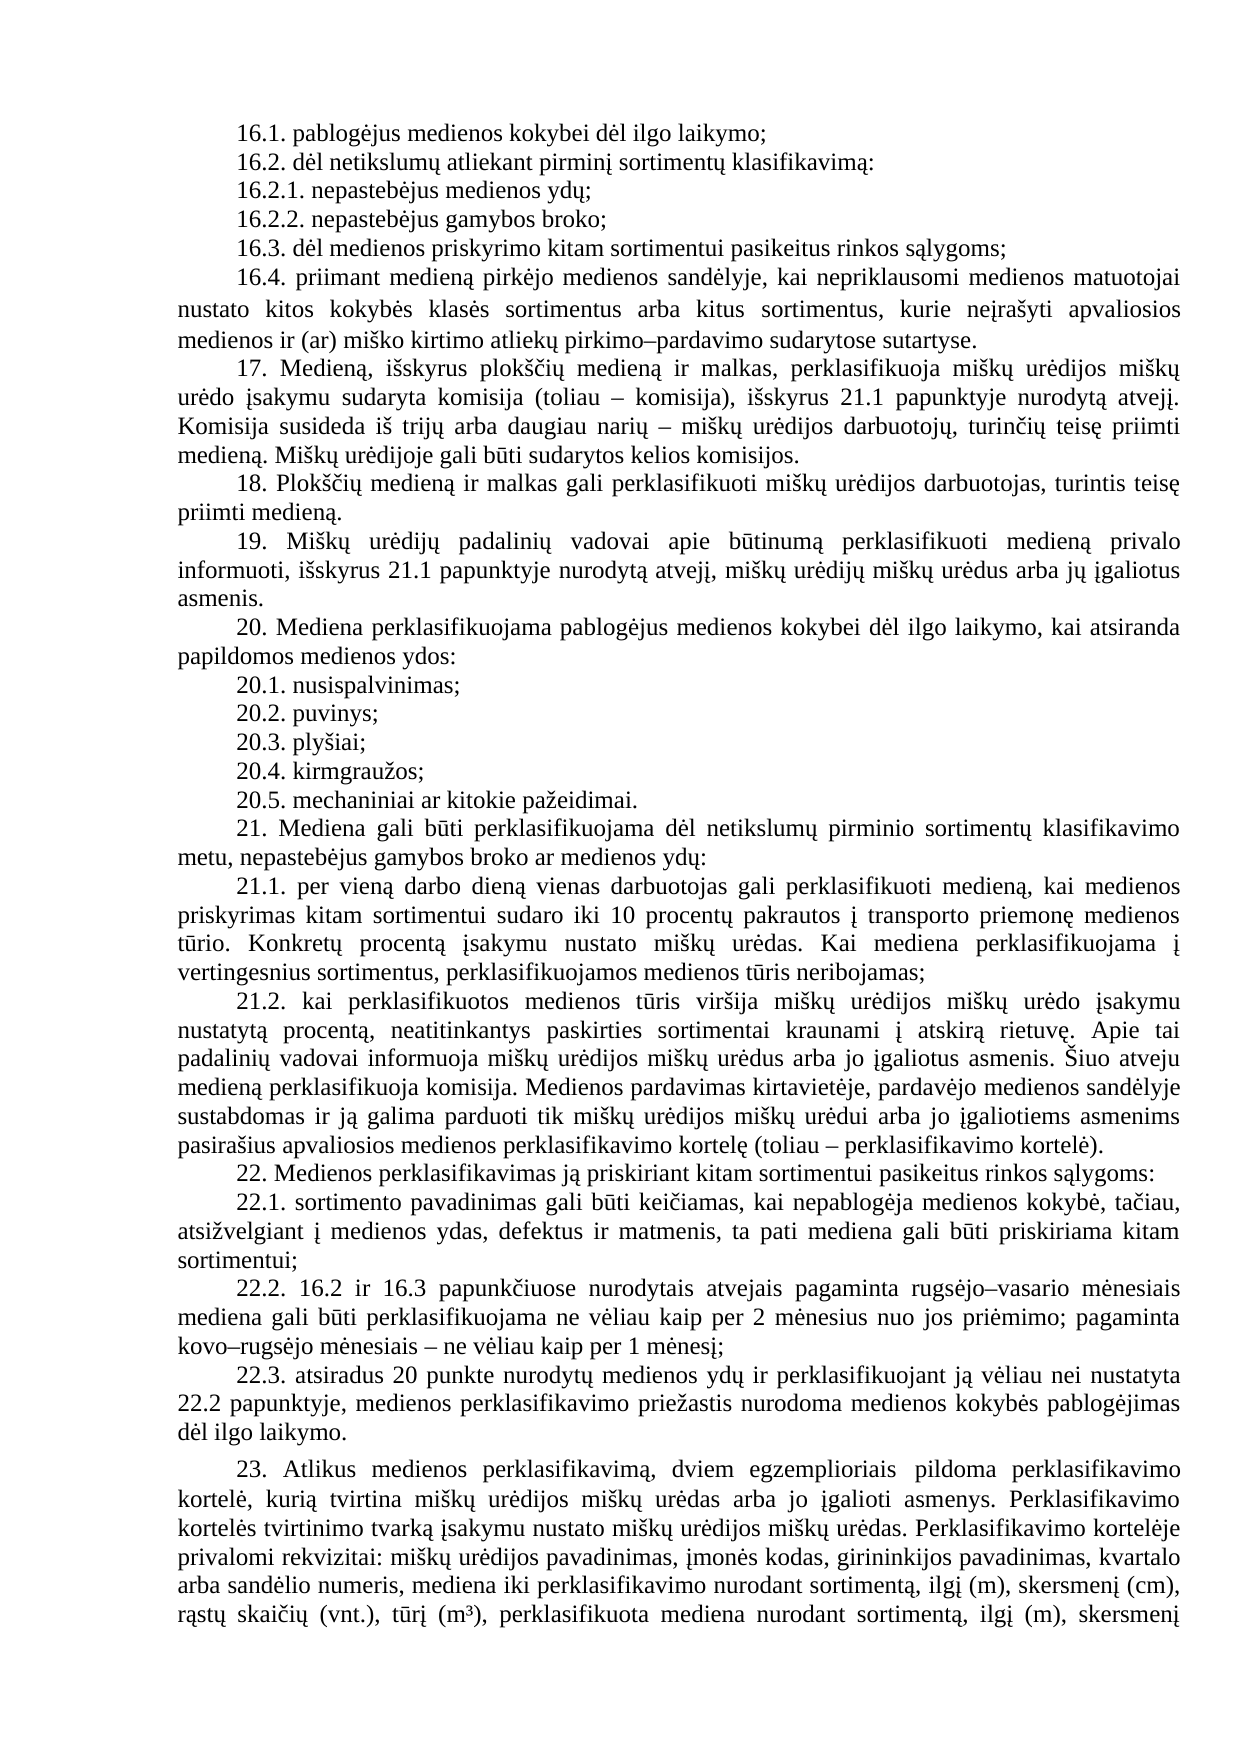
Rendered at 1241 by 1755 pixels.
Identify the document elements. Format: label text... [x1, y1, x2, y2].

text 20.2. puvinys; [177, 698, 1181, 727]
text 22.1. sortimento pavadinimas gali būti keičiamas, kai nepablogėja medienos kokybė, tačiau, atsižvelgiant į medienos ydas, defektus ir matmenis, ta pati mediena gali būti priskiriama kitam sortimentui; [177, 1187, 1181, 1273]
text 21.1. per vieną darbo dieną vienas darbuotojas gali perklasifikuoti medieną, kai medienos priskyrimas kitam sortimentui sudaro iki 10 procentų pakrautos į transporto priemonę medienos tūrio. Konkretų procentą įsakymu nustato miškų urėdas. Kai mediena perklasifikuojama į vertingesnius sortimentus, perklasifikuojamos medienos tūris neribojamas; [177, 871, 1181, 986]
text 16.4. priimant medieną pirkėjo medienos sandėlyje, kai nepriklausomi medienos matuotojai nustato kitos kokybės klasės sortimentus arba kitus sortimentus, kurie neįrašyti apvaliosios medienos ir (ar) miško kirtimo atliekų pirkimo–pardavimo sudarytose sutartyse. [177, 262, 1181, 353]
text 20.4. kirmgraužos; [177, 756, 1181, 785]
text 20.5. mechaniniai ar kitokie pažeidimai. [177, 785, 1181, 813]
text 22. Medienos perklasifikavimas ją priskiriant kitam sortimentui pasikeitus rinkos sąlygoms: [177, 1158, 1181, 1187]
text 20. Mediena perklasifikuojama pablogėjus medienos kokybei dėl ilgo laikymo, kai atsiranda papildomos medienos ydos: [177, 612, 1181, 670]
text 16.1. pablogėjus medienos kokybei dėl ilgo laikymo; [177, 118, 1181, 147]
text 21.2. kai perklasifikuotos medienos tūris viršija miškų urėdijos miškų urėdo įsakymu nustatytą procentą, neatitinkantys paskirties sortimentai kraunami į atskirą rietuvę. Apie tai padalinių vadovai informuoja miškų urėdijos miškų urėdus arba jo įgaliotus asmenis. Šiuo atveju medieną perklasifikuoja komisija. Medienos pardavimas kirtavietėje, pardavėjo medienos sandėlyje sustabdomas ir ją galima parduoti tik miškų urėdijos miškų urėdui arba jo įgaliotiems asmenims pasirašius apvaliosios medienos perklasifikavimo kortelę (toliau – perklasifikavimo kortelė). [177, 986, 1181, 1158]
text 16.3. dėl medienos priskyrimo kitam sortimentui pasikeitus rinkos sąlygoms; [177, 233, 1181, 262]
text 20.3. plyšiai; [177, 727, 1181, 756]
text 23. Atlikus medienos perklasifikavimą, dviem egzemplioriais pildoma perklasifikavimo kortelė, kurią tvirtina miškų urėdijos miškų urėdas arba jo įgalioti asmenys. Perklasifikavimo kortelės tvirtinimo tvarką įsakymu nustato miškų urėdijos miškų urėdas. Perklasifikavimo kortelėje privalomi rekvizitai: miškų urėdijos pavadinimas, įmonės kodas, girininkijos pavadinimas, kvartalo arba sandėlio numeris, mediena iki perklasifikavimo nurodant sortimentą, ilgį (m), skersmenį (cm), rąstų skaičių (vnt.), tūrį (m³), perklasifikuota mediena nurodant sortimentą, ilgį (m), skersmenį [177, 1446, 1181, 1628]
text 18. Plokščių medieną ir malkas gali perklasifikuoti miškų urėdijos darbuotojas, turintis teisę priimti medieną. [177, 468, 1181, 526]
text 19. Miškų urėdijų padalinių vadovai apie būtinumą perklasifikuoti medieną privalo informuoti, išskyrus 21.1 papunktyje nurodytą atvejį, miškų urėdijų miškų urėdus arba jų įgaliotus asmenis. [177, 526, 1181, 612]
text 16.2.1. nepastebėjus medienos ydų; [177, 176, 1181, 204]
text 16.2. dėl netikslumų atliekant pirminį sortimentų klasifikavimą: [177, 147, 1181, 176]
text 20.1. nusispalvinimas; [177, 670, 1181, 698]
text 17. Medieną, išskyrus plokščių medieną ir malkas, perklasifikuoja miškų urėdijos miškų urėdo įsakymu sudaryta komisija (toliau – komisija), išskyrus 21.1 papunktyje nurodytą atvejį. Komisija susideda iš trijų arba daugiau narių – miškų urėdijos darbuotojų, turinčių teisę priimti medieną. Miškų urėdijoje gali būti sudarytos kelios komisijos. [177, 353, 1181, 468]
text 16.2.2. nepastebėjus gamybos broko; [177, 204, 1181, 233]
text 21. Mediena gali būti perklasifikuojama dėl netikslumų pirminio sortimentų klasifikavimo metu, nepastebėjus gamybos broko ar medienos ydų: [177, 813, 1181, 871]
text 22.3. atsiradus 20 punkte nurodytų medienos ydų ir perklasifikuojant ją vėliau nei nustatyta 22.2 papunktyje, medienos perklasifikavimo priežastis nurodoma medienos kokybės pablogėjimas dėl ilgo laikymo. [177, 1360, 1181, 1446]
text 22.2. 16.2 ir 16.3 papunkčiuose nurodytais atvejais pagaminta rugsėjo–vasario mėnesiais mediena gali būti perklasifikuojama ne vėliau kaip per 2 mėnesius nuo jos priėmimo; pagaminta kovo–rugsėjo mėnesiais – ne vėliau kaip per 1 mėnesį; [177, 1273, 1181, 1360]
